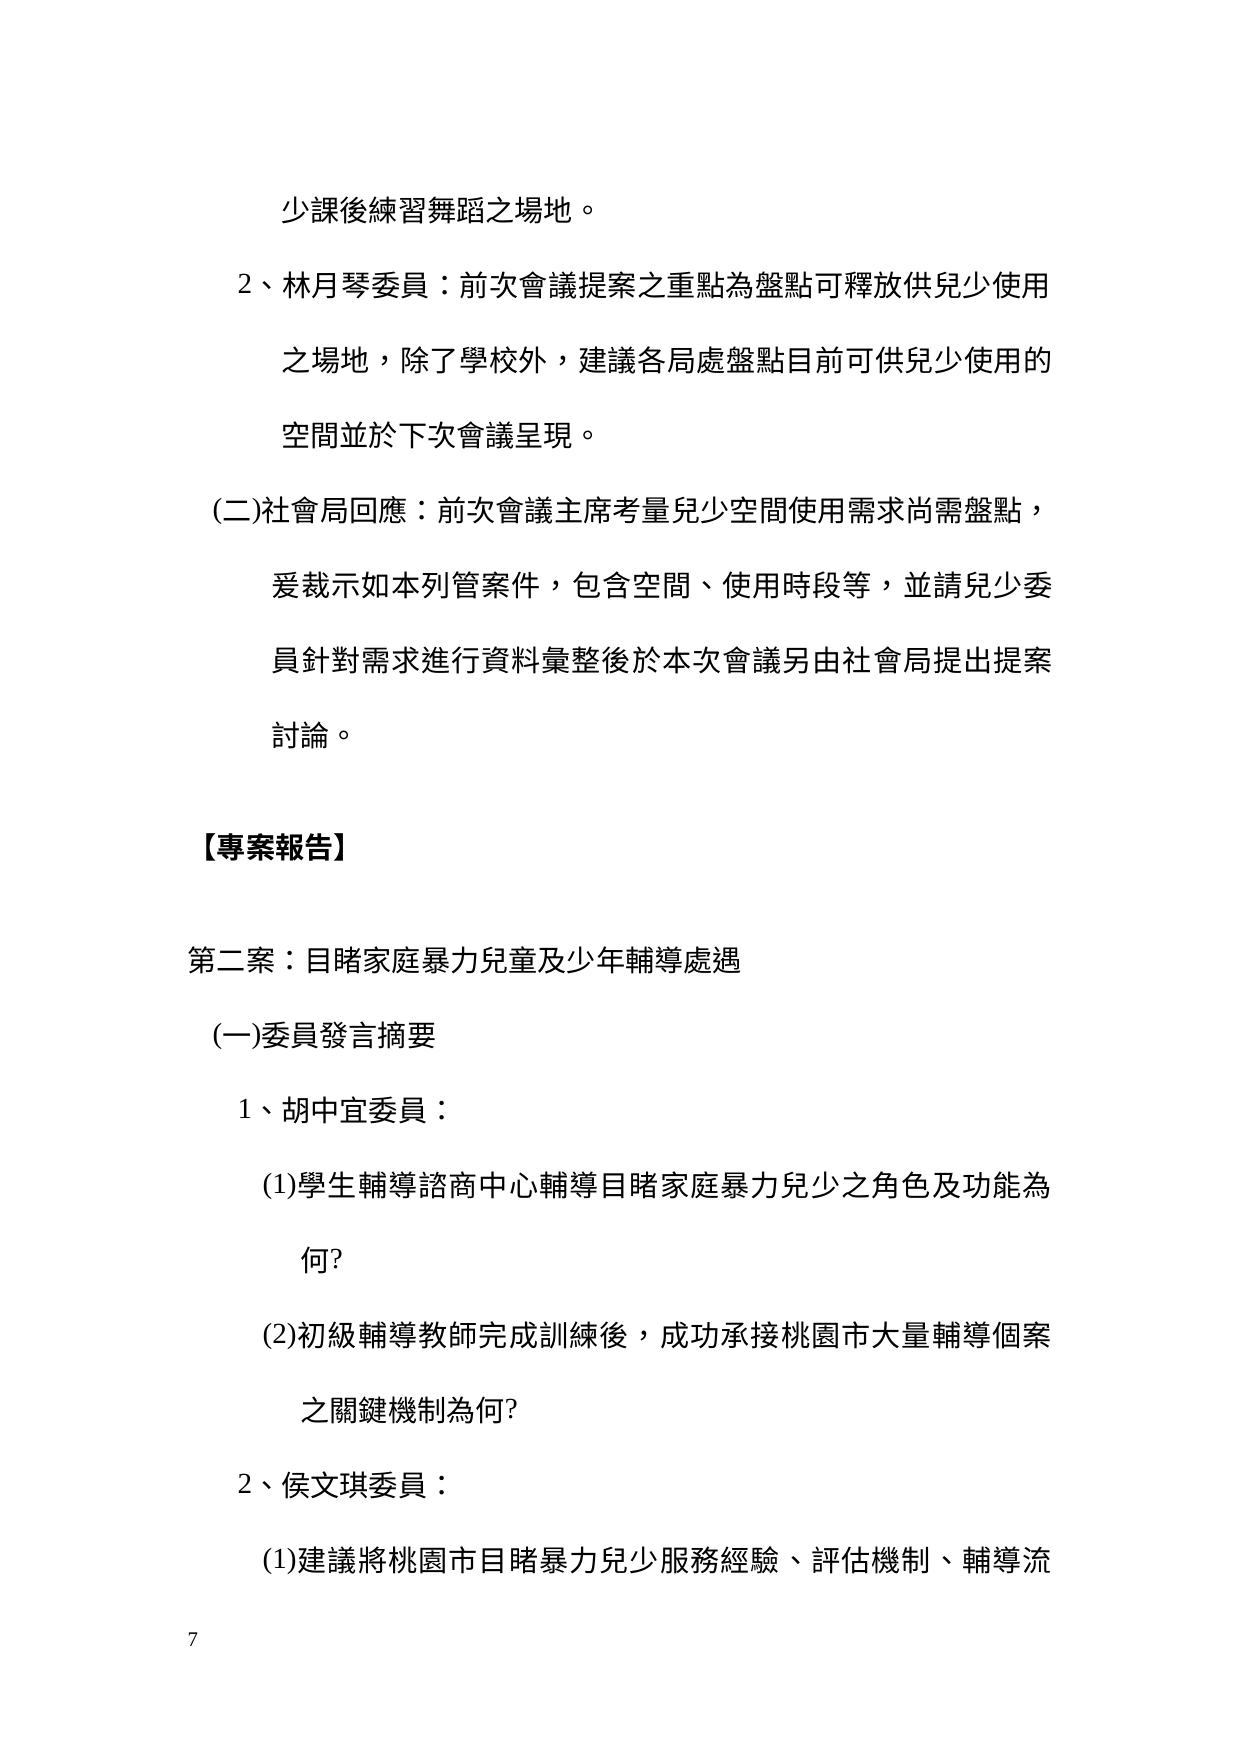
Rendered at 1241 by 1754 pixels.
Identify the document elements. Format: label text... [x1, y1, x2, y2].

text (二)社會局回應：前次會議主席考量兒少空間使用需求尚需盤點，爰裁示如本列管案件，包含空間、使用時段等，並請兒少委員針對需求進行資料彙整後於本次會議另由社會局提出提案討論。 [212, 464, 1053, 764]
text (1)學生輔導諮商中心輔導目睹家庭暴力兒少之角色及功能為何? [262, 1139, 1053, 1289]
text 少課後練習舞蹈之場地。 [237, 164, 1053, 239]
text 1、胡中宜委員： [237, 1064, 1053, 1139]
text (一)委員發言摘要 [212, 989, 1053, 1064]
text (1)建議將桃園市目睹暴力兒少服務經驗、評估機制、輔導流 [262, 1514, 1053, 1589]
text 2、林月琴委員：前次會議提案之重點為盤點可釋放供兒少使用之場地，除了學校外，建議各局處盤點目前可供兒少使用的空間並於下次會議呈現。 [237, 239, 1053, 464]
text 2、侯文琪委員： [237, 1439, 1053, 1514]
text 第二案：目睹家庭暴力兒童及少年輔導處遇 [187, 914, 1053, 989]
text (2)初級輔導教師完成訓練後，成功承接桃園市大量輔導個案之關鍵機制為何? [262, 1289, 1053, 1439]
text 【專案報告】 [187, 802, 1053, 877]
